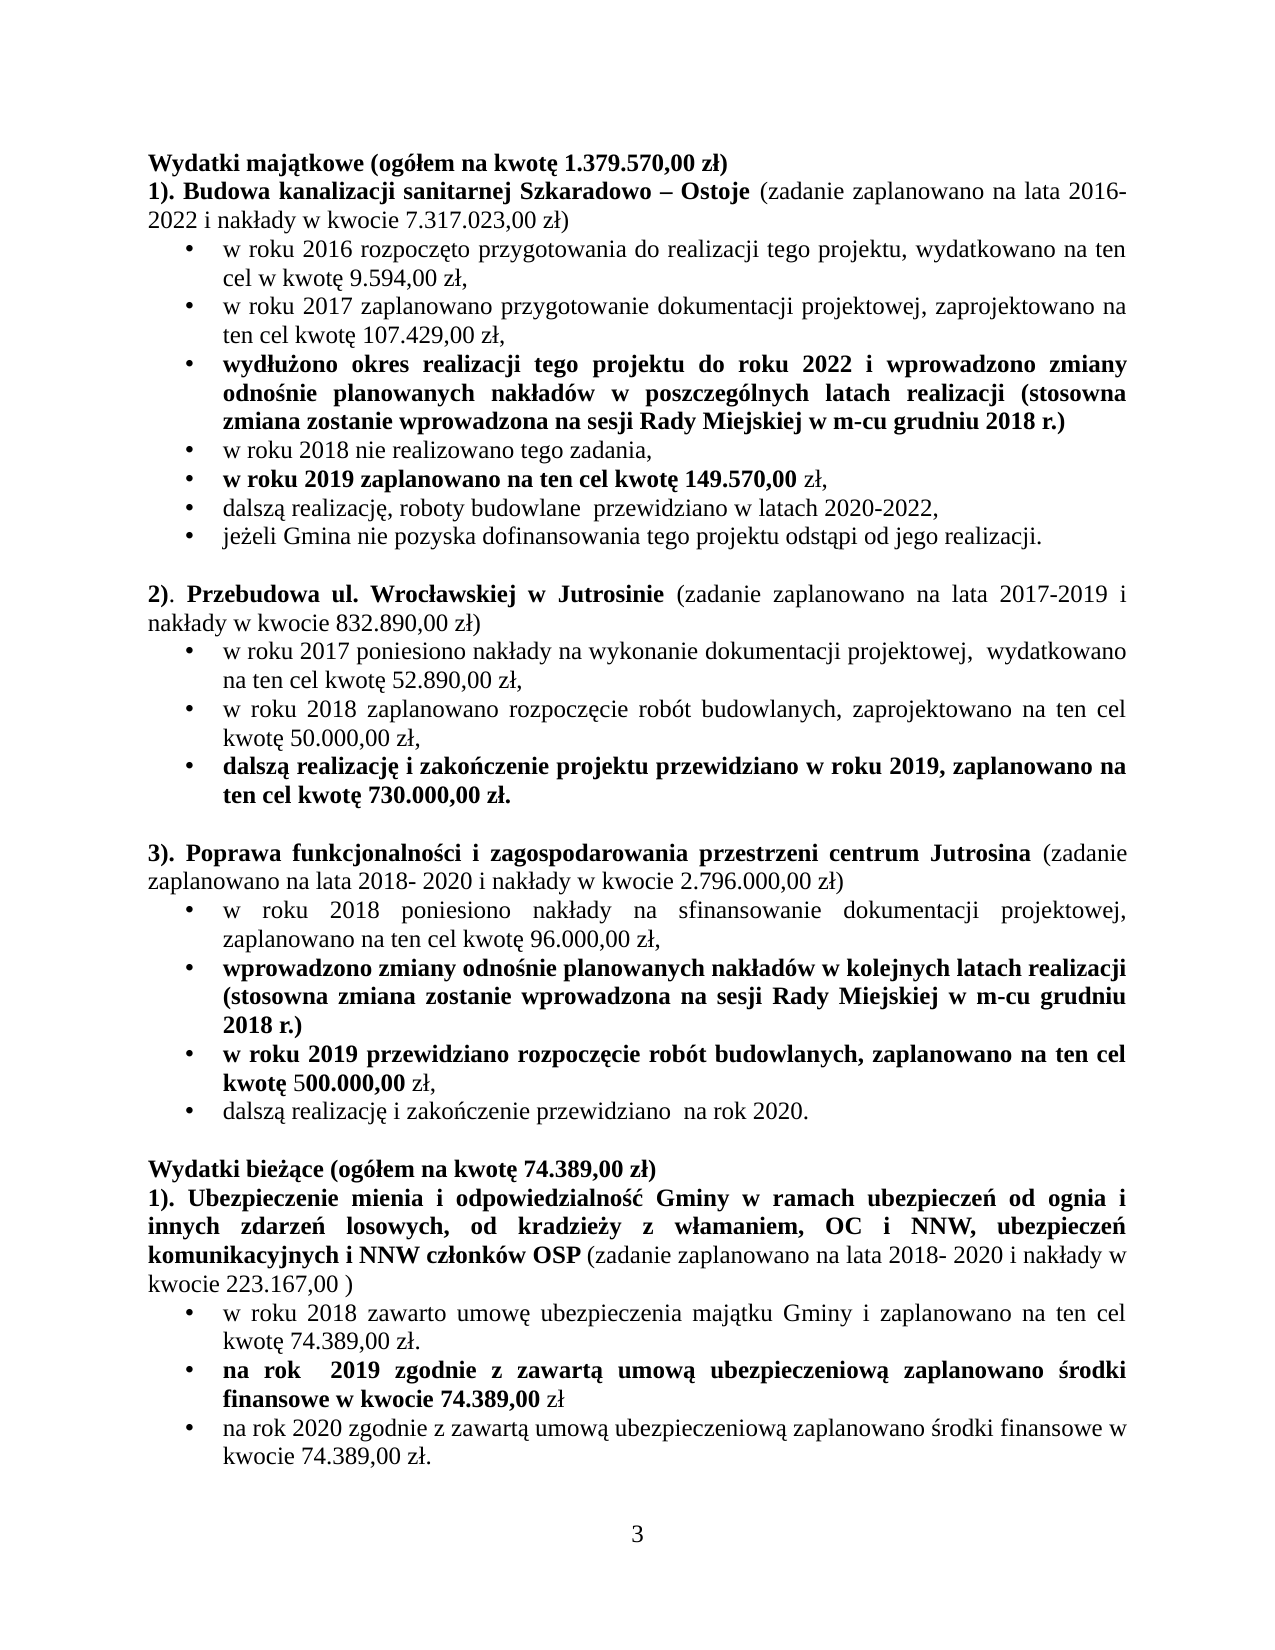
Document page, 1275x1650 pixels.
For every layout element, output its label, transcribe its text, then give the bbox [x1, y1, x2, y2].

list w roku 2018 nie realizowano tego zadania, [185, 435, 1127, 464]
text Wydatki majątkowe (ogółem na kwotę 1.379.570,00 zł) [148, 148, 1127, 176]
list w roku 2017 zaplanowano przygotowanie dokumentacji projektowej, zaprojektowano na ten cel kwotę 107.429,00 zł, [185, 291, 1127, 349]
text Wydatki bieżące (ogółem na kwotę 74.389,00 zł) [148, 1154, 1127, 1183]
list w roku 2017 poniesiono nakłady na wykonanie dokumentacji projektowej, wydatkowano na ten cel kwotę 52.890,00 zł, [185, 636, 1127, 694]
list w roku 2018 zaplanowano rozpoczęcie robót budowlanych, zaprojektowano na ten cel kwotę 50.000,00 zł, [185, 694, 1127, 751]
text 1). Ubezpieczenie mienia i odpowiedzialność Gminy w ramach ubezpieczeń od ognia i innych zdarzeń losowych, od kradzieży z włamaniem, OC i NNW, ubezpieczeń komunikacyjnych i NNW członków OSP (zadanie zaplanowano na lata 2018- 2020 i nakłady w kwocie 223.167,00 ) [148, 1183, 1127, 1298]
list wydłużono okres realizacji tego projektu do roku 2022 i wprowadzono zmiany odnośnie planowanych nakładów w poszczególnych latach realizacji (stosowna zmiana zostanie wprowadzona na sesji Rady Miejskiej w m-cu grudniu 2018 r.) [185, 349, 1127, 435]
list w roku 2018 zawarto umowę ubezpieczenia majątku Gminy i zaplanowano na ten cel kwotę 74.389,00 zł. [185, 1298, 1127, 1355]
list dalszą realizację i zakończenie przewidziano na rok 2020. [185, 1096, 1127, 1125]
list na rok 2019 zgodnie z zawartą umową ubezpieczeniową zaplanowano środki finansowe w kwocie 74.389,00 zł [185, 1355, 1127, 1413]
list w roku 2019 przewidziano rozpoczęcie robót budowlanych, zaplanowano na ten cel kwotę 500.000,00 zł, [185, 1039, 1127, 1096]
list dalszą realizację i zakończenie projektu przewidziano w roku 2019, zaplanowano na ten cel kwotę 730.000,00 zł. [185, 751, 1127, 809]
text 1). Budowa kanalizacji sanitarnej Szkaradowo – Ostoje (zadanie zaplanowano na lata 2016-2022 i nakłady w kwocie 7.317.023,00 zł) [148, 176, 1127, 234]
list dalszą realizację, roboty budowlane przewidziano w latach 2020-2022, [185, 493, 1127, 521]
list w roku 2019 zaplanowano na ten cel kwotę 149.570,00 zł, [185, 464, 1127, 493]
list w roku 2018 poniesiono nakłady na sfinansowanie dokumentacji projektowej, zaplanowano na ten cel kwotę 96.000,00 zł, [185, 895, 1127, 953]
text 3). Poprawa funkcjonalności i zagospodarowania przestrzeni centrum Jutrosina (zadanie zaplanowano na lata 2018- 2020 i nakłady w kwocie 2.796.000,00 zł) [148, 838, 1127, 895]
list jeżeli Gmina nie pozyska dofinansowania tego projektu odstąpi od jego realizacji. [185, 521, 1127, 550]
list wprowadzono zmiany odnośnie planowanych nakładów w kolejnych latach realizacji (stosowna zmiana zostanie wprowadzona na sesji Rady Miejskiej w m-cu grudniu 2018 r.) [185, 953, 1127, 1039]
list na rok 2020 zgodnie z zawartą umową ubezpieczeniową zaplanowano środki finansowe w kwocie 74.389,00 zł. [185, 1413, 1127, 1470]
text 2). Przebudowa ul. Wrocławskiej w Jutrosinie (zadanie zaplanowano na lata 2017-2019 i nakłady w kwocie 832.890,00 zł) [148, 579, 1127, 636]
list w roku 2016 rozpoczęto przygotowania do realizacji tego projektu, wydatkowano na ten cel w kwotę 9.594,00 zł, [185, 234, 1127, 291]
